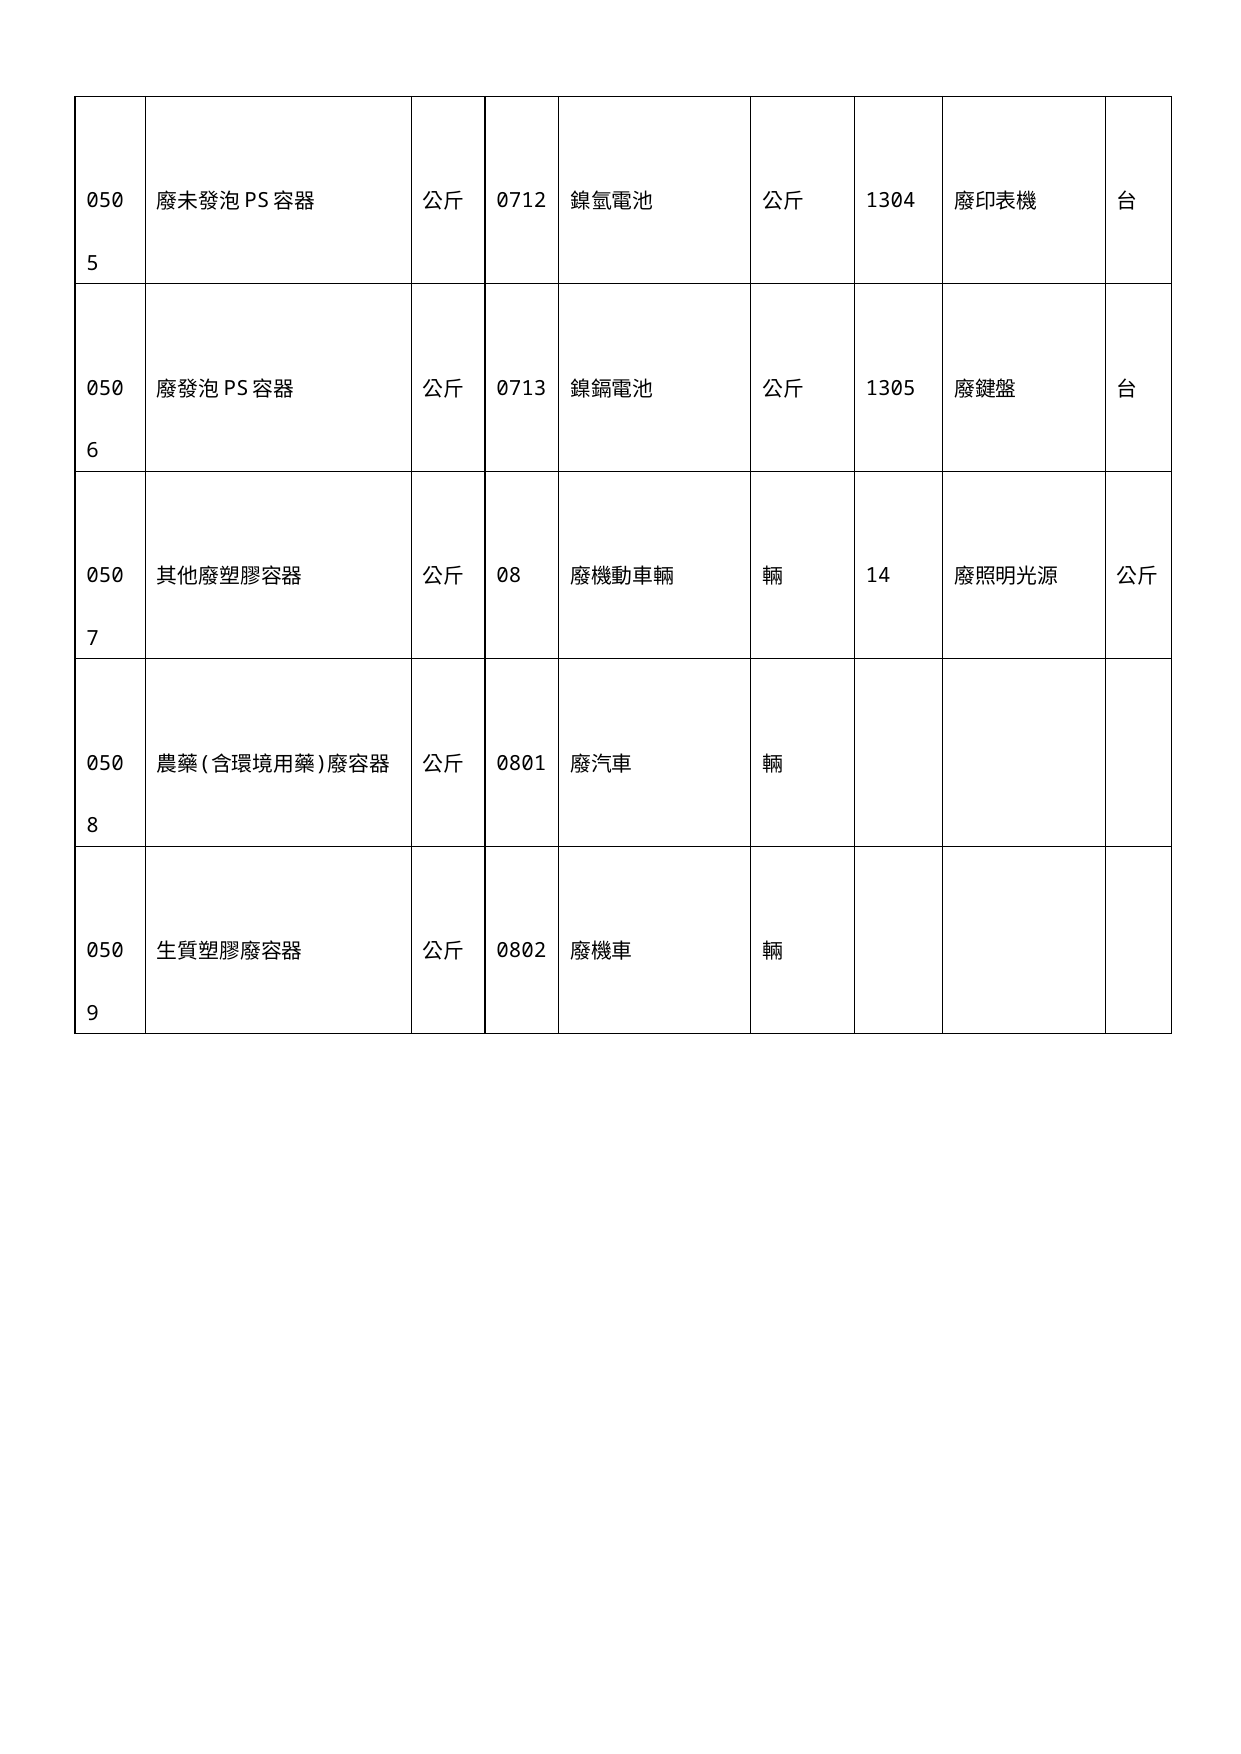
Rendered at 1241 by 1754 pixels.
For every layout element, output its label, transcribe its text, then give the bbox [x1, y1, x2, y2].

table_cell 廢照明光源 [943, 472, 1105, 658]
table_cell 0713 [486, 284, 558, 471]
table_cell 0505 [76, 97, 145, 283]
table_cell 1304 [855, 97, 942, 283]
table_cell 0506 [76, 284, 145, 471]
table_cell 廢汽車 [559, 659, 750, 846]
table_cell 0508 [76, 659, 145, 846]
table_cell 台 [1106, 284, 1171, 471]
table_cell 廢鍵盤 [943, 284, 1105, 471]
table_cell 公斤 [412, 847, 484, 1033]
table_cell 鎳鎘電池 [559, 284, 750, 471]
table_cell 公斤 [751, 284, 854, 471]
table_cell 廢機動車輛 [559, 472, 750, 658]
table_cell 0712 [486, 97, 558, 283]
table_cell 輛 [751, 472, 854, 658]
table_cell [1106, 659, 1171, 846]
table_cell 廢發泡PS容器 [146, 284, 411, 471]
table_cell 輛 [751, 847, 854, 1033]
table_cell 14 [855, 472, 942, 658]
table_cell 台 [1106, 97, 1171, 283]
table_cell 0801 [486, 659, 558, 846]
table_cell 農藥(含環境用藥)廢容器 [146, 659, 411, 846]
table_cell 公斤 [1106, 472, 1171, 658]
table_cell 公斤 [412, 97, 484, 283]
table_cell 公斤 [751, 97, 854, 283]
table_cell [943, 659, 1105, 846]
table_cell 鎳氫電池 [559, 97, 750, 283]
table_cell [1106, 847, 1171, 1033]
table_cell 公斤 [412, 472, 484, 658]
table_cell 廢未發泡PS容器 [146, 97, 411, 283]
table_cell 0802 [486, 847, 558, 1033]
table_cell [943, 847, 1105, 1033]
table_cell 廢印表機 [943, 97, 1105, 283]
table_cell [855, 847, 942, 1033]
table_cell 1305 [855, 284, 942, 471]
table_cell [855, 659, 942, 846]
table_cell 廢機車 [559, 847, 750, 1033]
table_cell 0509 [76, 847, 145, 1033]
table_cell 0507 [76, 472, 145, 658]
table_cell 其他廢塑膠容器 [146, 472, 411, 658]
table_cell 生質塑膠廢容器 [146, 847, 411, 1033]
table_cell 輛 [751, 659, 854, 846]
table_cell 公斤 [412, 284, 484, 471]
table_cell 08 [486, 472, 558, 658]
table_cell 公斤 [412, 659, 484, 846]
